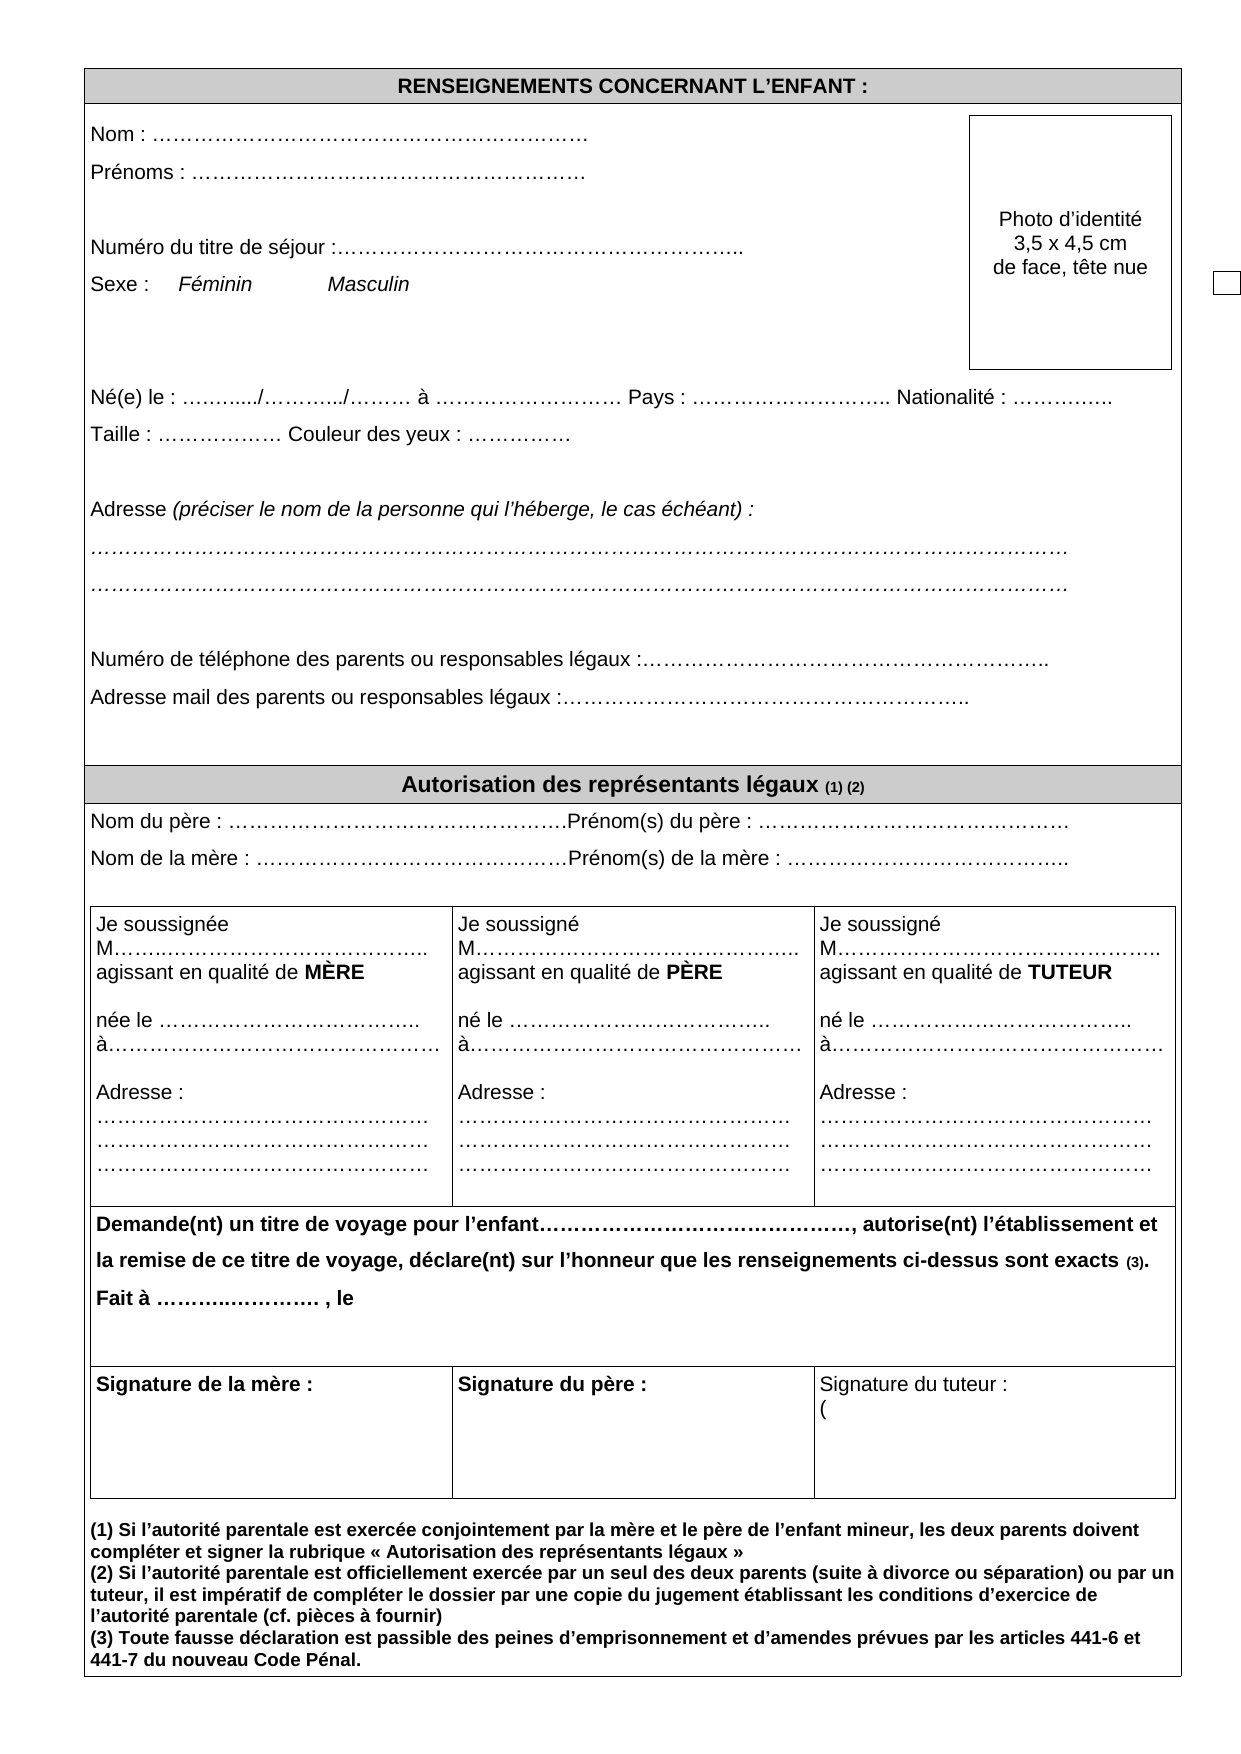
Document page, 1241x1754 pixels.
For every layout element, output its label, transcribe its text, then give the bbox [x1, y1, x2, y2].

table_cell Signature du tuteur : ( [815, 1367, 1175, 1497]
table_cell Nom du père : ………………………………………….Prénom(s) du père : ……………………………………… Nom de la mère : ………………………………………Prénom(s) de la mère : ………………………………….. (1) Si l’autorité parentale est exercée conjointement par la mère et le père de l’enfant mineur, les deux parents doivent compléter et signer la rubrique « Autorisation des représentants légaux » (2) Si l’autorité parentale est officiellement exercée par un seul des deux parents (suite à divorce ou séparation) ou par un tuteur, il est impératif de compléter le dossier par une copie du jugement établissant les conditions d’exercice de l’autorité parentale (cf. pièces à fournir) (3) Toute fausse déclaration est passible des peines d’emprisonnement et d’amendes prévues par les articles 441-6 et 441-7 du nouveau Code Pénal. [85, 804, 1181, 1676]
table_cell Nom : ……………………………………………………… Prénoms : ………………………………………………… Numéro du titre de séjour :………………………………………………….. Sexe : Féminin Masculin Né(e) le : ….…...../……….../……… à ……………………… Pays : ……………………….. Nationalité : ……….….. Taille : ……………… Couleur des yeux : …………… Adresse (préciser le nom de la personne qui l’héberge, le cas échéant) : …………………………………………………………………………………………………………………………… …………………………………………………………………………………………………………………………… Numéro de téléphone des parents ou responsables légaux :………………………………………………….. Adresse mail des parents ou responsables légaux :………………………………………………….. [85, 104, 1181, 765]
table_cell Signature du père : [453, 1367, 814, 1497]
table_header RENSEIGNEMENTS CONCERNANT L’ENFANT : [85, 69, 1181, 103]
table_header Je soussigné M……………………………………….. agissant en qualité de PÈRE né le ……………………………….. à………………………………………… Adresse : ………………………………………… ………………………………………… ………………………………………… [453, 907, 814, 1206]
table_cell Autorisation des représentants légaux (1) (2) [85, 766, 1181, 803]
table_header Je soussigné M……………………………………….. agissant en qualité de TUTEUR né le ……………………………….. à………………………………………… Adresse : ………………………………………… ………………………………………… ………………………………………… [815, 907, 1175, 1206]
table_header Je soussignée M……..……………………………….. agissant en qualité de MÈRE née le ……………………………….. à………………………………………… Adresse : ………………………………………… ………………………………………… ………………………………………… [91, 907, 452, 1206]
table_cell Demande(nt) un titre de voyage pour l’enfant………………………………………, autorise(nt) l’établissement et la remise de ce titre de voyage, déclare(nt) sur l’honneur que les renseignements ci-dessus sont exacts (3). Fait à ………..…………. , le [91, 1207, 1175, 1366]
table_cell Signature de la mère : [91, 1367, 452, 1497]
